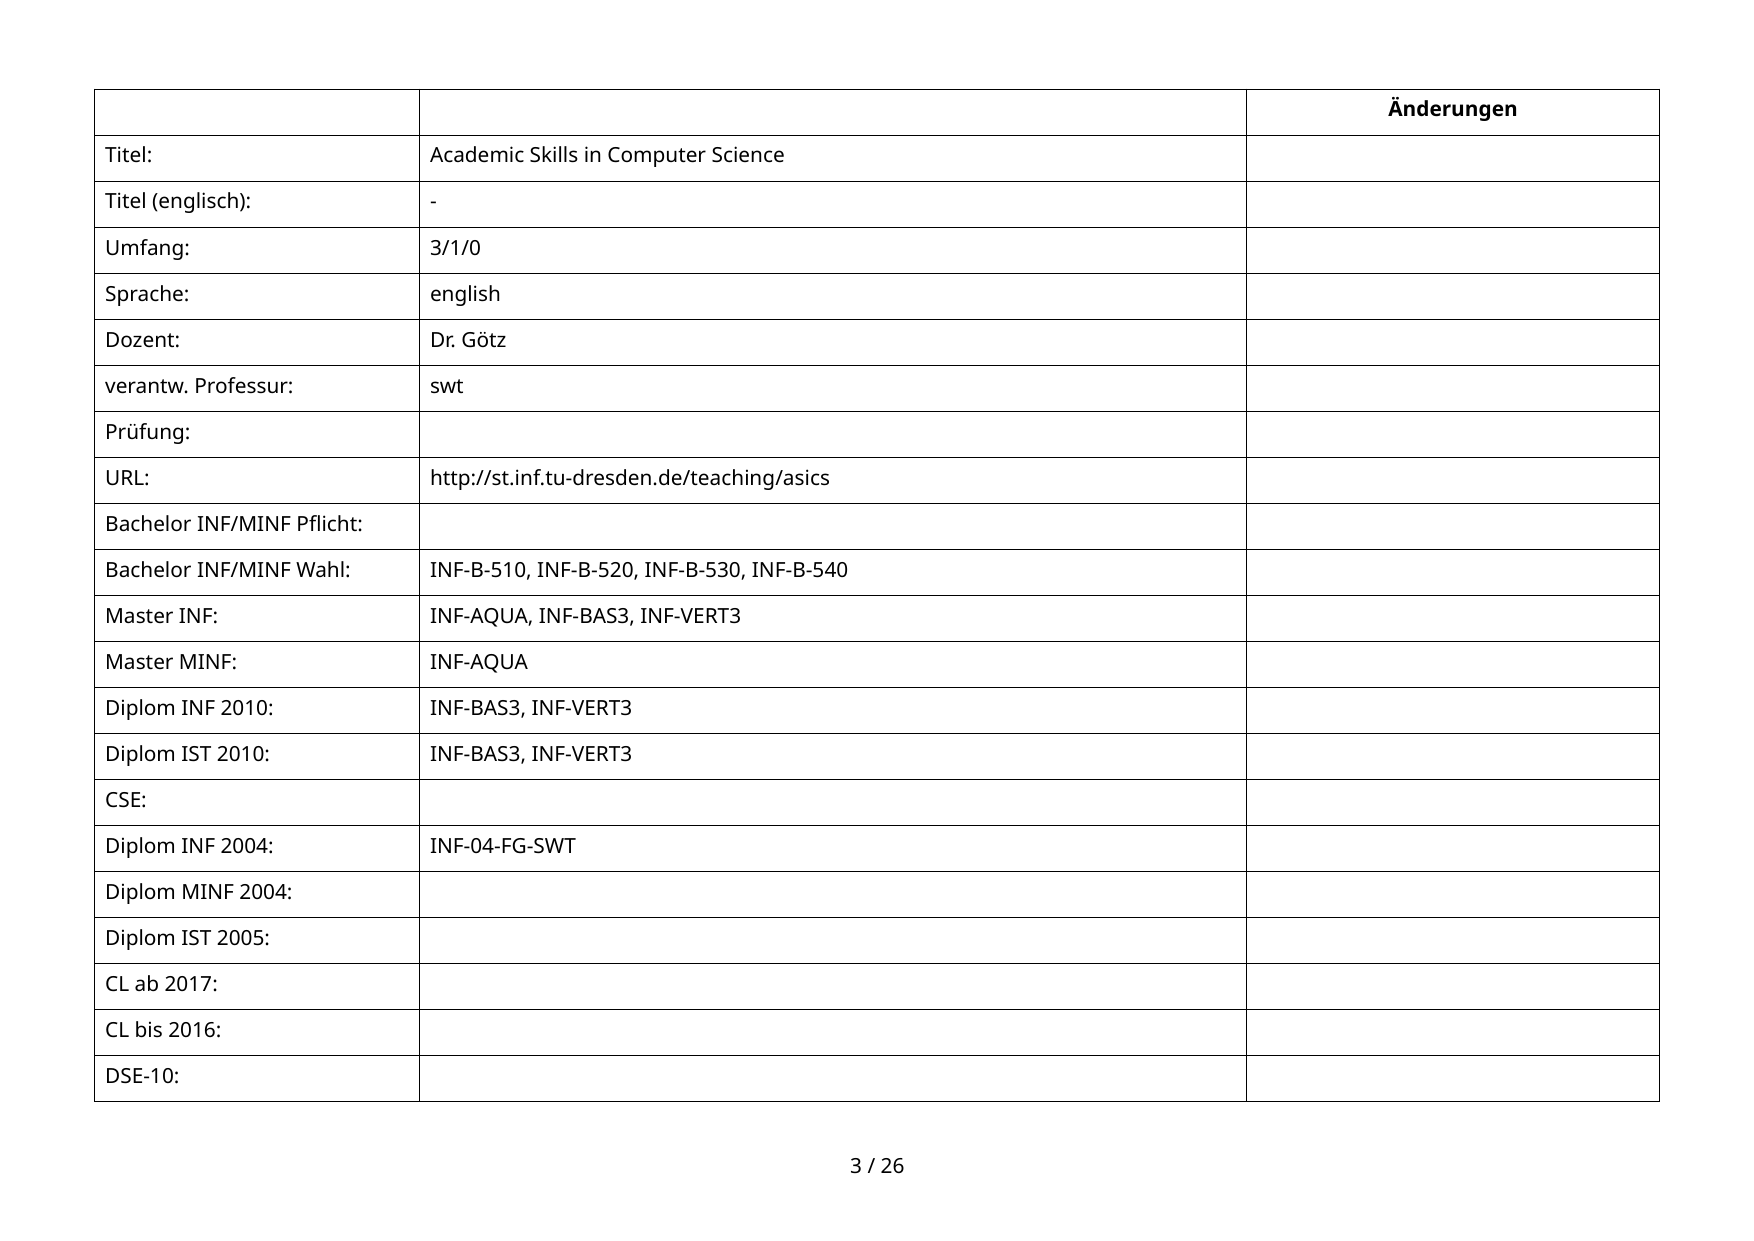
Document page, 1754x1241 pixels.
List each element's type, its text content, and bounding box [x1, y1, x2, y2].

table_cell Master MINF: [95, 642, 419, 687]
table_cell [1247, 1010, 1659, 1055]
table_cell [1247, 734, 1659, 779]
table_cell [1247, 504, 1659, 549]
table_cell - [420, 182, 1246, 227]
table_header Änderungen [1247, 90, 1659, 134]
table_cell INF-04-FG-SWT [420, 826, 1246, 871]
table_cell Titel (englisch): [95, 182, 419, 227]
table_cell [1247, 1056, 1659, 1101]
table_cell english [420, 274, 1246, 319]
table_header [420, 90, 1246, 134]
table_cell [420, 964, 1246, 1009]
table_cell [420, 1056, 1246, 1101]
table_cell [1247, 366, 1659, 411]
table_cell Academic Skills in Computer Science [420, 136, 1246, 181]
table_cell [1247, 642, 1659, 687]
table_cell Diplom IST 2005: [95, 918, 419, 963]
table_cell [1247, 780, 1659, 825]
table_cell Dozent: [95, 320, 419, 365]
table_cell CSE: [95, 780, 419, 825]
table_cell [1247, 136, 1659, 181]
table_cell INF-B-510, INF-B-520, INF-B-530, INF-B-540 [420, 550, 1246, 595]
table_cell CL bis 2016: [95, 1010, 419, 1055]
table_cell Diplom INF 2010: [95, 688, 419, 733]
table_cell [1247, 182, 1659, 227]
table_cell Titel: [95, 136, 419, 181]
table_cell [1247, 274, 1659, 319]
table_cell Umfang: [95, 228, 419, 273]
table_cell Diplom IST 2010: [95, 734, 419, 779]
table_cell [420, 918, 1246, 963]
table_cell Bachelor INF/MINF Wahl: [95, 550, 419, 595]
table_cell [1247, 320, 1659, 365]
table_cell [1247, 964, 1659, 1009]
table_cell [1247, 688, 1659, 733]
table_cell INF-AQUA, INF-BAS3, INF-VERT3 [420, 596, 1246, 641]
table_cell [1247, 596, 1659, 641]
table_cell [420, 780, 1246, 825]
table_cell 3/1/0 [420, 228, 1246, 273]
table_cell DSE-10: [95, 1056, 419, 1101]
table_cell INF-BAS3, INF-VERT3 [420, 734, 1246, 779]
table_cell INF-BAS3, INF-VERT3 [420, 688, 1246, 733]
table_cell [1247, 918, 1659, 963]
table_cell CL ab 2017: [95, 964, 419, 1009]
table_cell [420, 1010, 1246, 1055]
table_cell Master INF: [95, 596, 419, 641]
table_cell [1247, 458, 1659, 503]
table_cell Prüfung: [95, 412, 419, 457]
table_cell [1247, 412, 1659, 457]
table_cell Bachelor INF/MINF Pflicht: [95, 504, 419, 549]
table_cell http://st.inf.tu-dresden.de/teaching/asics [420, 458, 1246, 503]
table_cell Diplom INF 2004: [95, 826, 419, 871]
table_cell Diplom MINF 2004: [95, 872, 419, 917]
table_cell INF-AQUA [420, 642, 1246, 687]
table_cell [1247, 826, 1659, 871]
table_cell [1247, 228, 1659, 273]
table_header [95, 90, 419, 134]
table_cell [1247, 550, 1659, 595]
table_cell Dr. Götz [420, 320, 1246, 365]
table_cell [420, 412, 1246, 457]
table_cell verantw. Professur: [95, 366, 419, 411]
table_cell swt [420, 366, 1246, 411]
table_cell [420, 504, 1246, 549]
table_cell Sprache: [95, 274, 419, 319]
table_cell URL: [95, 458, 419, 503]
table_cell [1247, 872, 1659, 917]
table_cell [420, 872, 1246, 917]
